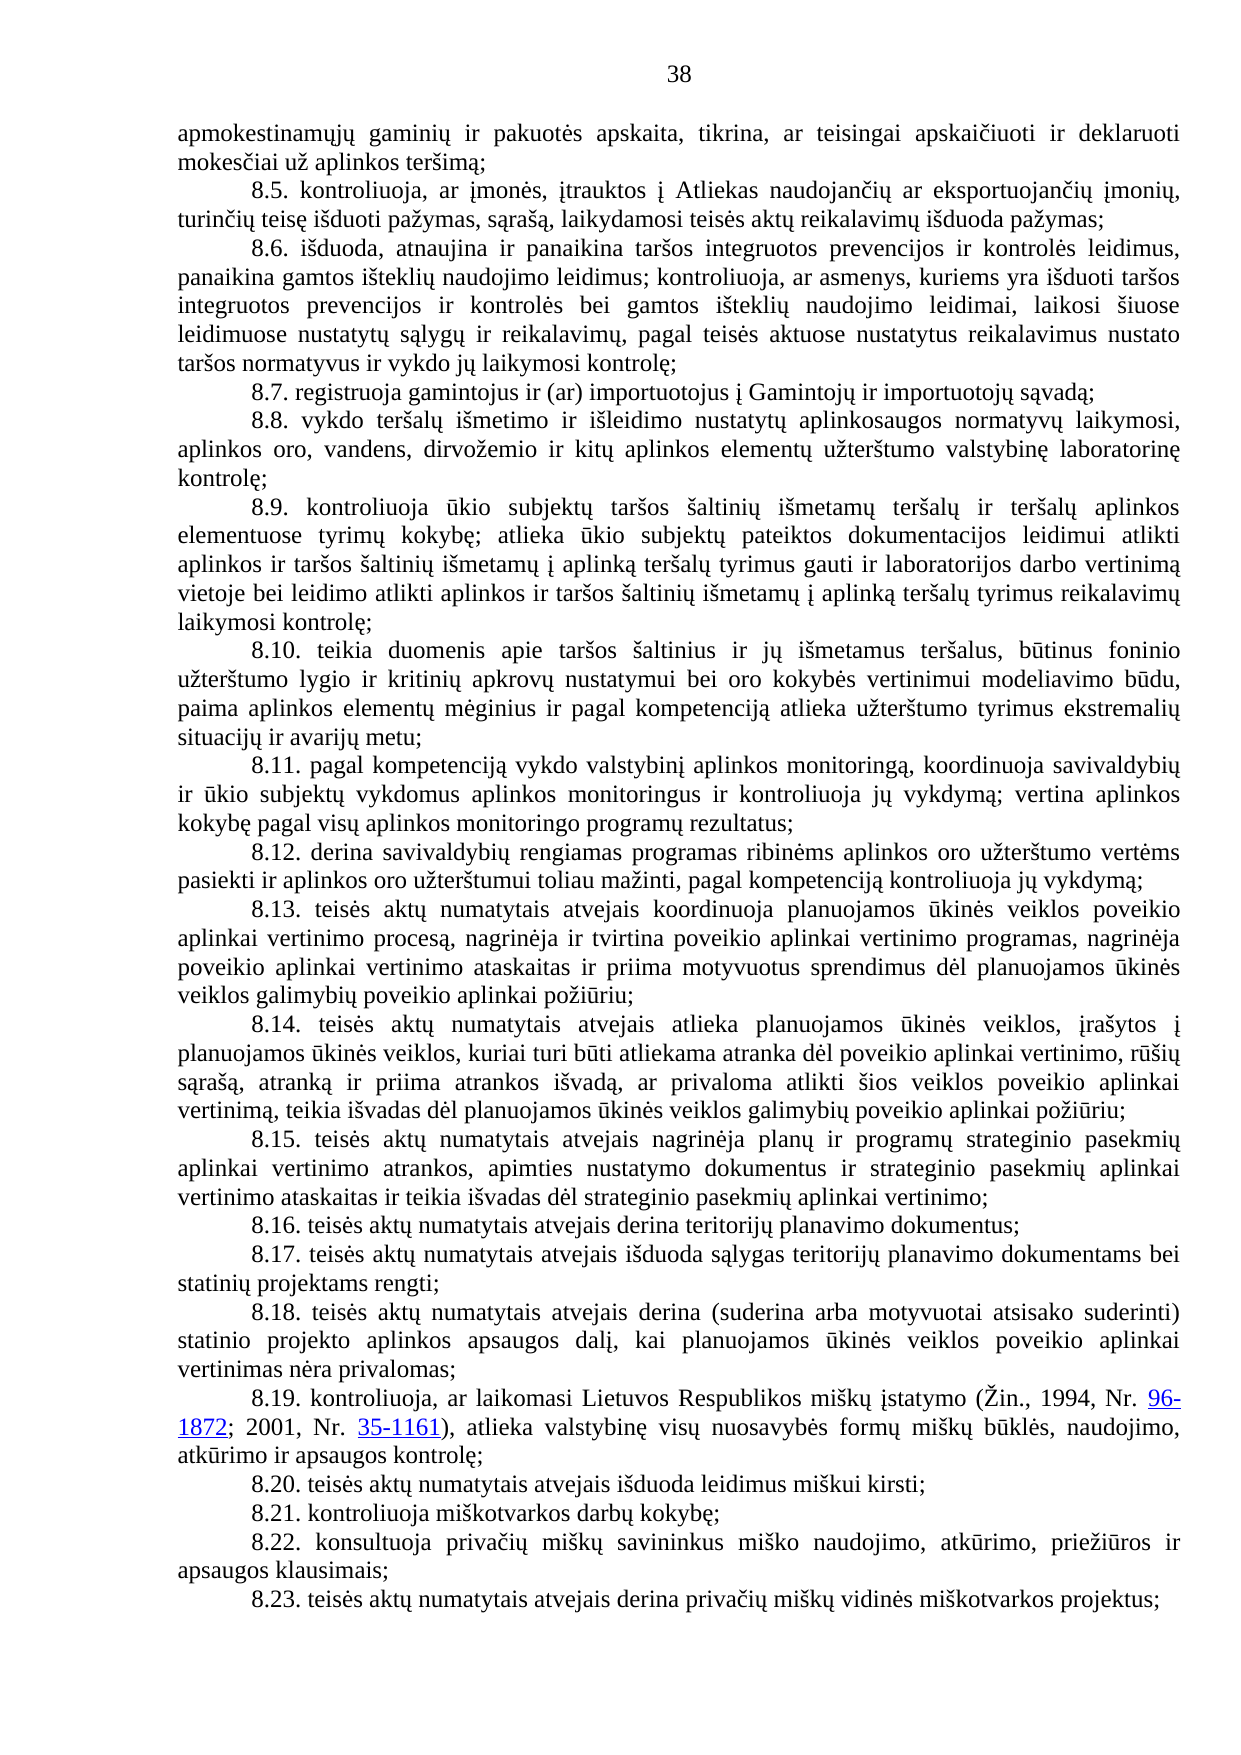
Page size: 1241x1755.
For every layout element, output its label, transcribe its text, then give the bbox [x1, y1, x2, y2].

text 8.18. teisės aktų numatytais atvejais derina (suderina arba motyvuotai atsisako suderinti) statinio projekto aplinkos apsaugos dalį, kai planuojamos ūkinės veiklos poveikio aplinkai vertinimas nėra privalomas; [177, 1297, 1181, 1383]
text 8.14. teisės aktų numatytais atvejais atlieka planuojamos ūkinės veiklos, įrašytos į planuojamos ūkinės veiklos, kuriai turi būti atliekama atranka dėl poveikio aplinkai vertinimo, rūšių sąrašą, atranką ir priima atrankos išvadą, ar privaloma atlikti šios veiklos poveikio aplinkai vertinimą, teikia išvadas dėl planuojamos ūkinės veiklos galimybių poveikio aplinkai požiūriu; [177, 1009, 1181, 1124]
text 8.9. kontroliuoja ūkio subjektų taršos šaltinių išmetamų teršalų ir teršalų aplinkos elementuose tyrimų kokybę; atlieka ūkio subjektų pateiktos dokumentacijos leidimui atlikti aplinkos ir taršos šaltinių išmetamų į aplinką teršalų tyrimus gauti ir laboratorijos darbo vertinimą vietoje bei leidimo atlikti aplinkos ir taršos šaltinių išmetamų į aplinką teršalų tyrimus reikalavimų laikymosi kontrolę; [177, 492, 1181, 636]
text 8.10. teikia duomenis apie taršos šaltinius ir jų išmetamus teršalus, būtinus foninio užterštumo lygio ir kritinių apkrovų nustatymui bei oro kokybės vertinimui modeliavimo būdu, paima aplinkos elementų mėginius ir pagal kompetenciją atlieka užterštumo tyrimus ekstremalių situacijų ir avarijų metu; [177, 636, 1181, 751]
text 8.19. kontroliuoja, ar laikomasi Lietuvos Respublikos miškų įstatymo (Žin., 1994, Nr. 96-1872; 2001, Nr. 35-1161), atlieka valstybinę visų nuosavybės formų miškų būklės, naudojimo, atkūrimo ir apsaugos kontrolę; [177, 1383, 1181, 1469]
text 8.15. teisės aktų numatytais atvejais nagrinėja planų ir programų strateginio pasekmių aplinkai vertinimo atrankos, apimties nustatymo dokumentus ir strateginio pasekmių aplinkai vertinimo ataskaitas ir teikia išvadas dėl strateginio pasekmių aplinkai vertinimo; [177, 1124, 1181, 1211]
text 8.20. teisės aktų numatytais atvejais išduoda leidimus miškui kirsti; [177, 1469, 1181, 1498]
text 8.21. kontroliuoja miškotvarkos darbų kokybę; [177, 1498, 1181, 1527]
text 8.23. teisės aktų numatytais atvejais derina privačių miškų vidinės miškotvarkos projektus; [177, 1584, 1181, 1613]
text 8.6. išduoda, atnaujina ir panaikina taršos integruotos prevencijos ir kontrolės leidimus, panaikina gamtos išteklių naudojimo leidimus; kontroliuoja, ar asmenys, kuriems yra išduoti taršos integruotos prevencijos ir kontrolės bei gamtos išteklių naudojimo leidimai, laikosi šiuose leidimuose nustatytų sąlygų ir reikalavimų, pagal teisės aktuose nustatytus reikalavimus nustato taršos normatyvus ir vykdo jų laikymosi kontrolę; [177, 233, 1181, 377]
text 8.5. kontroliuoja, ar įmonės, įtrauktos į Atliekas naudojančių ar eksportuojančių įmonių, turinčių teisę išduoti pažymas, sąrašą, laikydamosi teisės aktų reikalavimų išduoda pažymas; [177, 176, 1181, 233]
text 8.22. konsultuoja privačių miškų savininkus miško naudojimo, atkūrimo, priežiūros ir apsaugos klausimais; [177, 1527, 1181, 1584]
text 8.12. derina savivaldybių rengiamas programas ribinėms aplinkos oro užterštumo vertėms pasiekti ir aplinkos oro užterštumui toliau mažinti, pagal kompetenciją kontroliuoja jų vykdymą; [177, 837, 1181, 894]
text 8.17. teisės aktų numatytais atvejais išduoda sąlygas teritorijų planavimo dokumentams bei statinių projektams rengti; [177, 1239, 1181, 1297]
text 8.7. registruoja gamintojus ir (ar) importuotojus į Gamintojų ir importuotojų sąvadą; [177, 377, 1181, 406]
text 8.16. teisės aktų numatytais atvejais derina teritorijų planavimo dokumentus; [177, 1211, 1181, 1239]
text apmokestinamųjų gaminių ir pakuotės apskaita, tikrina, ar teisingai apskaičiuoti ir deklaruoti mokesčiai už aplinkos teršimą; [177, 118, 1181, 176]
text 8.8. vykdo teršalų išmetimo ir išleidimo nustatytų aplinkosaugos normatyvų laikymosi, aplinkos oro, vandens, dirvožemio ir kitų aplinkos elementų užterštumo valstybinę laboratorinę kontrolę; [177, 406, 1181, 492]
text 8.13. teisės aktų numatytais atvejais koordinuoja planuojamos ūkinės veiklos poveikio aplinkai vertinimo procesą, nagrinėja ir tvirtina poveikio aplinkai vertinimo programas, nagrinėja poveikio aplinkai vertinimo ataskaitas ir priima motyvuotus sprendimus dėl planuojamos ūkinės veiklos galimybių poveikio aplinkai požiūriu; [177, 894, 1181, 1009]
text 8.11. pagal kompetenciją vykdo valstybinį aplinkos monitoringą, koordinuoja savivaldybių ir ūkio subjektų vykdomus aplinkos monitoringus ir kontroliuoja jų vykdymą; vertina aplinkos kokybę pagal visų aplinkos monitoringo programų rezultatus; [177, 751, 1181, 837]
